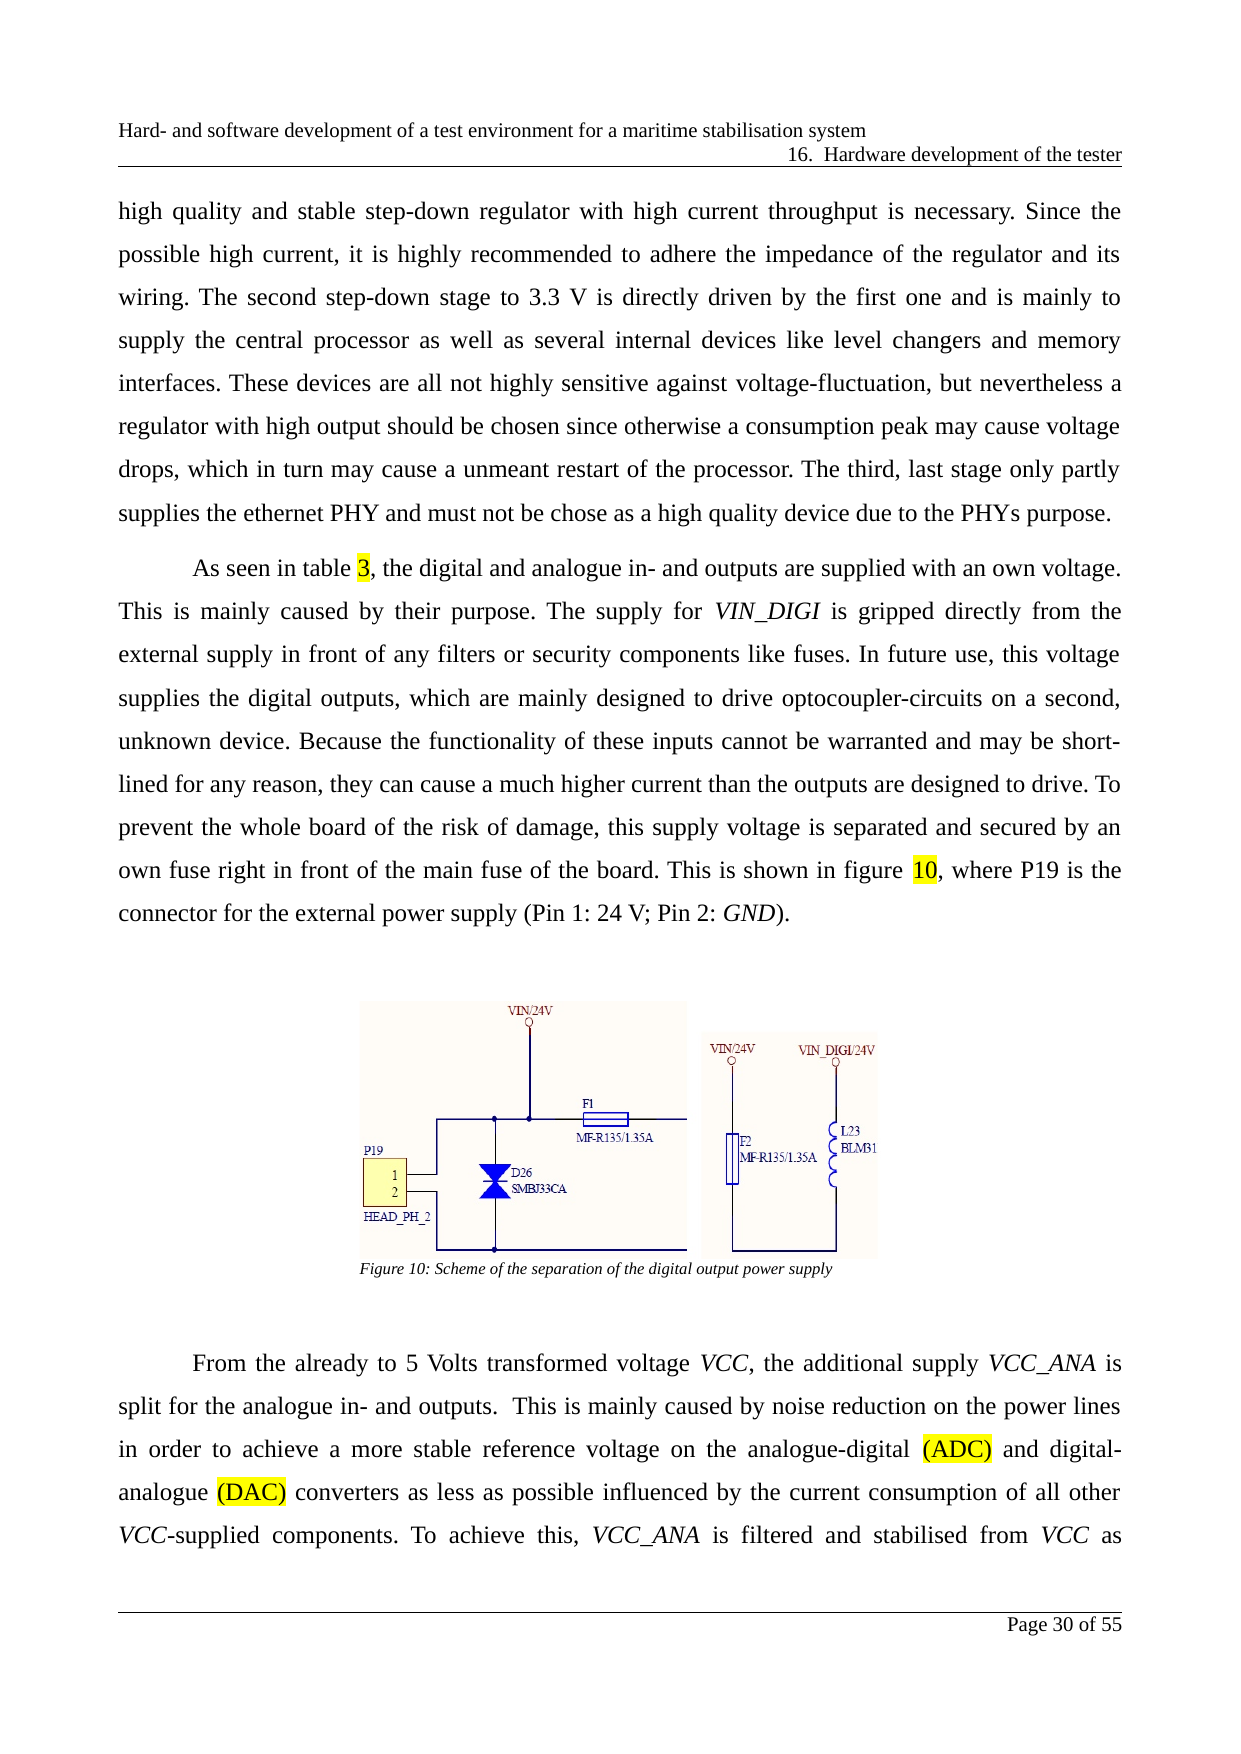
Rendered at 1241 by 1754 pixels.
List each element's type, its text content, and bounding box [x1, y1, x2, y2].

text Figure 10: Scheme of the separation of the digital output power supply [359, 1259, 881, 1278]
picture [359, 1001, 881, 1259]
text As seen in table 3, the digital and analogue in- and outputs are supplied with an own voltage. This is mainly caused by their purpose. The supply for VIN_DIGI is gripped directly from the external supply in front of any filters or security components like fuses. In future use, this voltage supplies the digital outputs, which are mainly designed to drive optocoupler-circuits on a second, unknown device. Because the functionality of these inputs cannot be warranted and may be short-lined for any reason, they can cause a much higher current than the outputs are designed to drive. To prevent the whole board of the risk of damage, this supply voltage is separated and secured by an own fuse right in front of the main fuse of the board. This is shown in figure 10, where P19 is the connector for the external power supply (Pin 1: 24 V; Pin 2: GND). [118, 553, 1122, 927]
text From the already to 5 Volts transformed voltage VCC, the additional supply VCC_ANA is split for the analogue in- and outputs. This is mainly caused by noise reduction on the power lines in order to achieve a more stable reference voltage on the analogue-digital (ADC) and digital-analogue (DAC) converters as less as possible influenced by the current consumption of all other VCC-supplied components. To achieve this, VCC_ANA is filtered and stabilised from VCC as [118, 1348, 1122, 1549]
text high quality and stable step-down regulator with high current throughput is necessary. Since the possible high current, it is highly recommended to adhere the impedance of the regulator and its wiring. The second step-down stage to 3.3 V is directly driven by the first one and is mainly to supply the central processor as well as several internal devices like level changers and memory interfaces. These devices are all not highly sensitive against voltage-fluctuation, but nevertheless a regulator with high output should be chosen since otherwise a consumption peak may cause voltage drops, which in turn may cause a unmeant restart of the processor. The third, last stage only partly supplies the ethernet PHY and must not be chose as a high quality device due to the PHYs purpose. [118, 196, 1122, 526]
